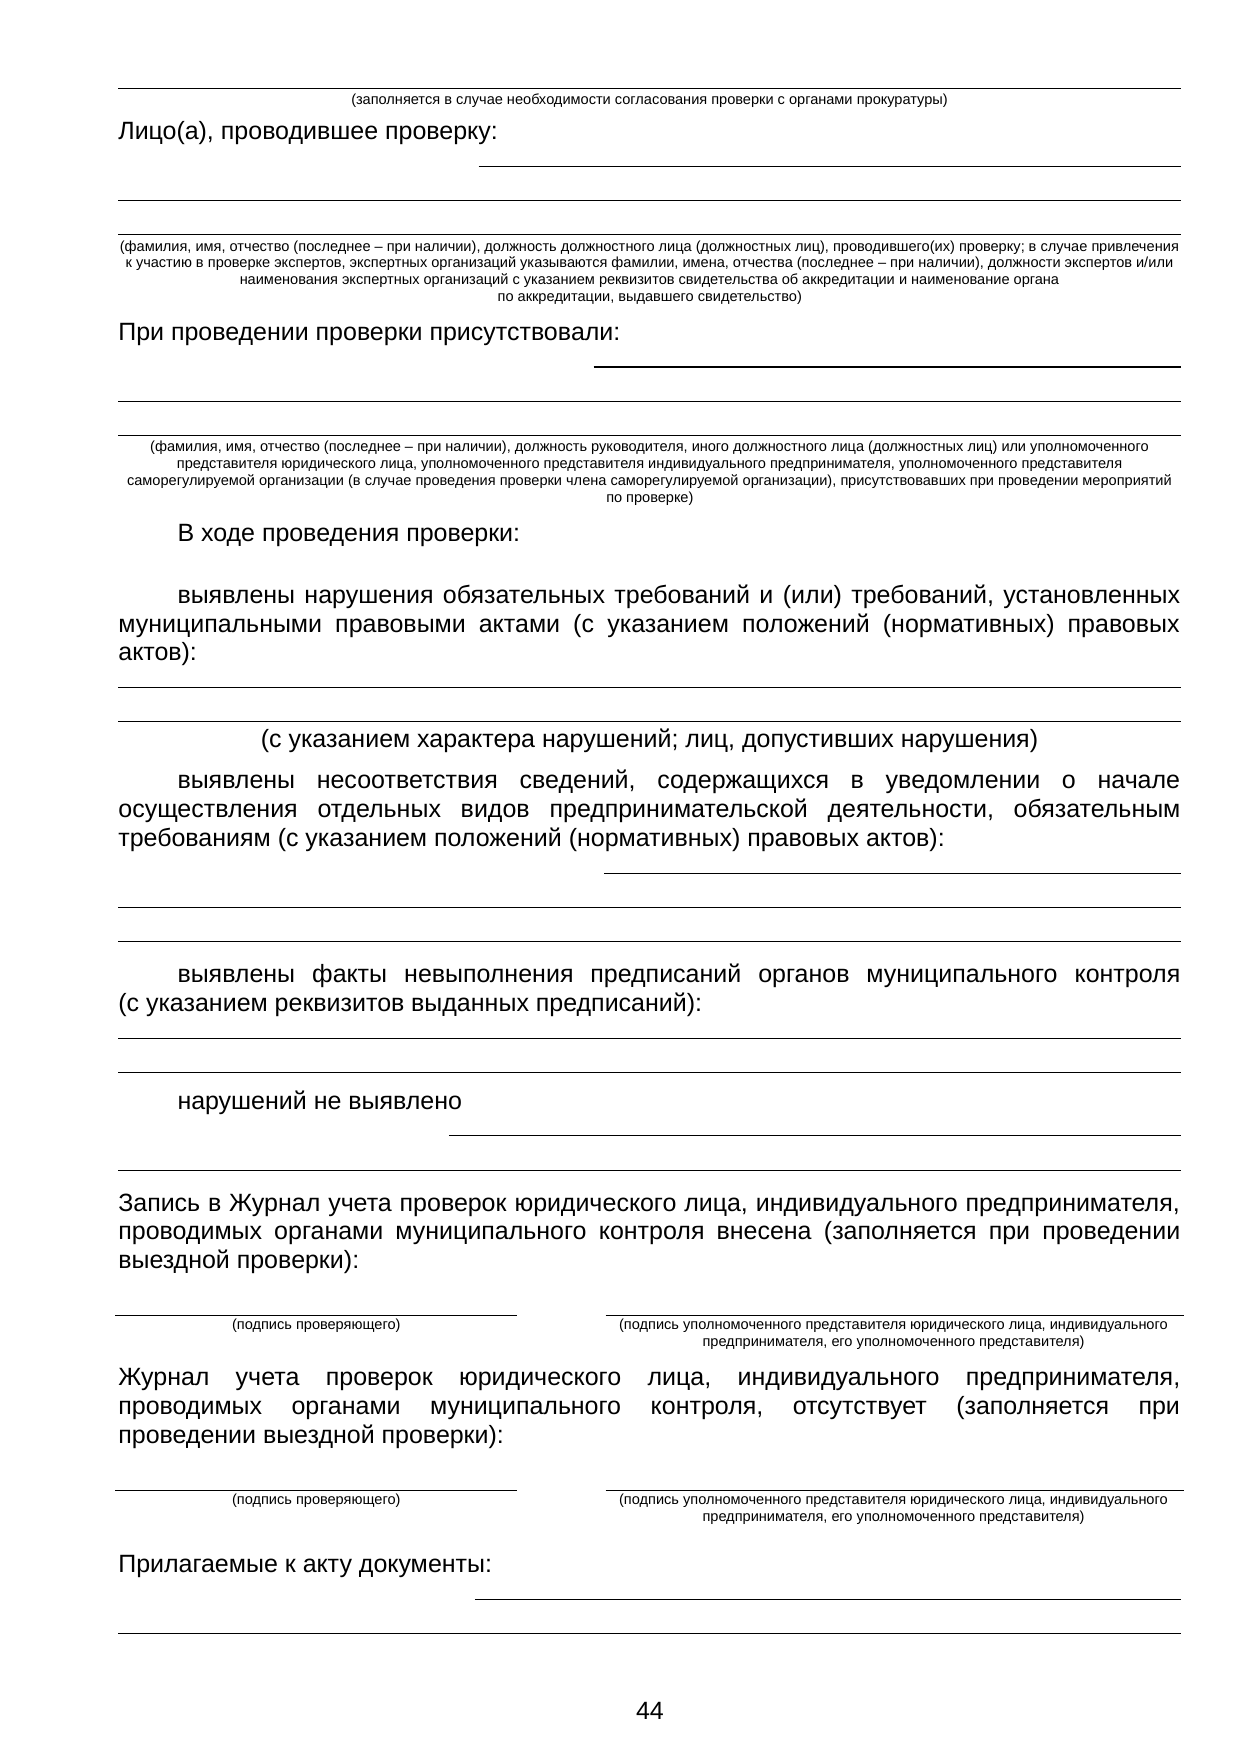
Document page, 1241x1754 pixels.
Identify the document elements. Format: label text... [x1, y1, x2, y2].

table_header [606, 1461, 1184, 1489]
table_header [517, 1461, 606, 1489]
text (заполняется в случае необходимости согласования проверки с органами прокуратуры) [118, 89, 1181, 108]
text (фамилия, имя, отчество (последнее – при наличии), должность руководителя, иного должностного лица (должностных лиц) или уполномоченного представителя юридического лица, уполномоченного представителя индивидуального предпринимателя, уполномоченного представителя саморегулируемой организации (в случае проведения проверки члена саморегулируемой организации), присутствовавших при проведении мероприятий по проверке) [118, 436, 1181, 505]
text выявлены несоответствия сведений, содержащихся в уведомлении о начале осуществления отдельных видов предпринимательской деятельности, обязательным требованиям (с указанием положений (нормативных) правовых актов): [118, 766, 1181, 852]
table_cell [517, 1490, 606, 1524]
text При проведении проверки присутствовали: [118, 317, 1181, 346]
text Запись в Журнал учета проверок юридического лица, индивидуального предпринимателя, проводимых органами муниципального контроля внесена (заполняется при проведении выездной проверки): [118, 1187, 1181, 1274]
text (с указанием характера нарушений; лиц, допустивших нарушения) [118, 722, 1181, 753]
text нарушений не выявлено [118, 1086, 1181, 1114]
text выявлены факты невыполнения предписаний органов муниципального контроля (с указанием реквизитов выданных предписаний): [118, 959, 1181, 1017]
text Журнал учета проверок юридического лица, индивидуального предпринимателя, проводимых органами муниципального контроля, отсутствует (заполняется при проведении выездной проверки): [118, 1362, 1181, 1448]
text Прилагаемые к акту документы: [118, 1549, 1181, 1578]
table_cell (подпись уполномоченного представителя юридического лица, индивидуального предпринимателя, его уполномоченного представителя) [606, 1316, 1184, 1349]
text В ходе проведения проверки: [118, 518, 1181, 546]
table_cell [517, 1315, 606, 1349]
table_header [115, 1461, 517, 1489]
table_header [115, 1286, 517, 1315]
table_cell (подпись проверяющего) [115, 1491, 517, 1524]
text выявлены нарушения обязательных требований и (или) требований, установленных муниципальными правовыми актами (с указанием положений (нормативных) правовых актов): [118, 580, 1181, 666]
table_header [606, 1286, 1184, 1315]
table_cell (подпись проверяющего) [115, 1316, 517, 1349]
table_cell (подпись уполномоченного представителя юридического лица, индивидуального предпринимателя, его уполномоченного представителя) [606, 1491, 1184, 1524]
text Лицо(а), проводившее проверку: [118, 116, 1181, 145]
table_header [517, 1286, 606, 1315]
text (фамилия, имя, отчество (последнее – при наличии), должность должностного лица (должностных лиц), проводившего(их) проверку; в случае привлечения к участию в проверке экспертов, экспертных организаций указываются фамилии, имена, отчества (последнее – при наличии), должности экспертов и/или наименования экспертных организаций с указанием реквизитов свидетельства об аккредитации и наименование органа по аккредитации, выдавшего свидетельство) [118, 235, 1181, 304]
